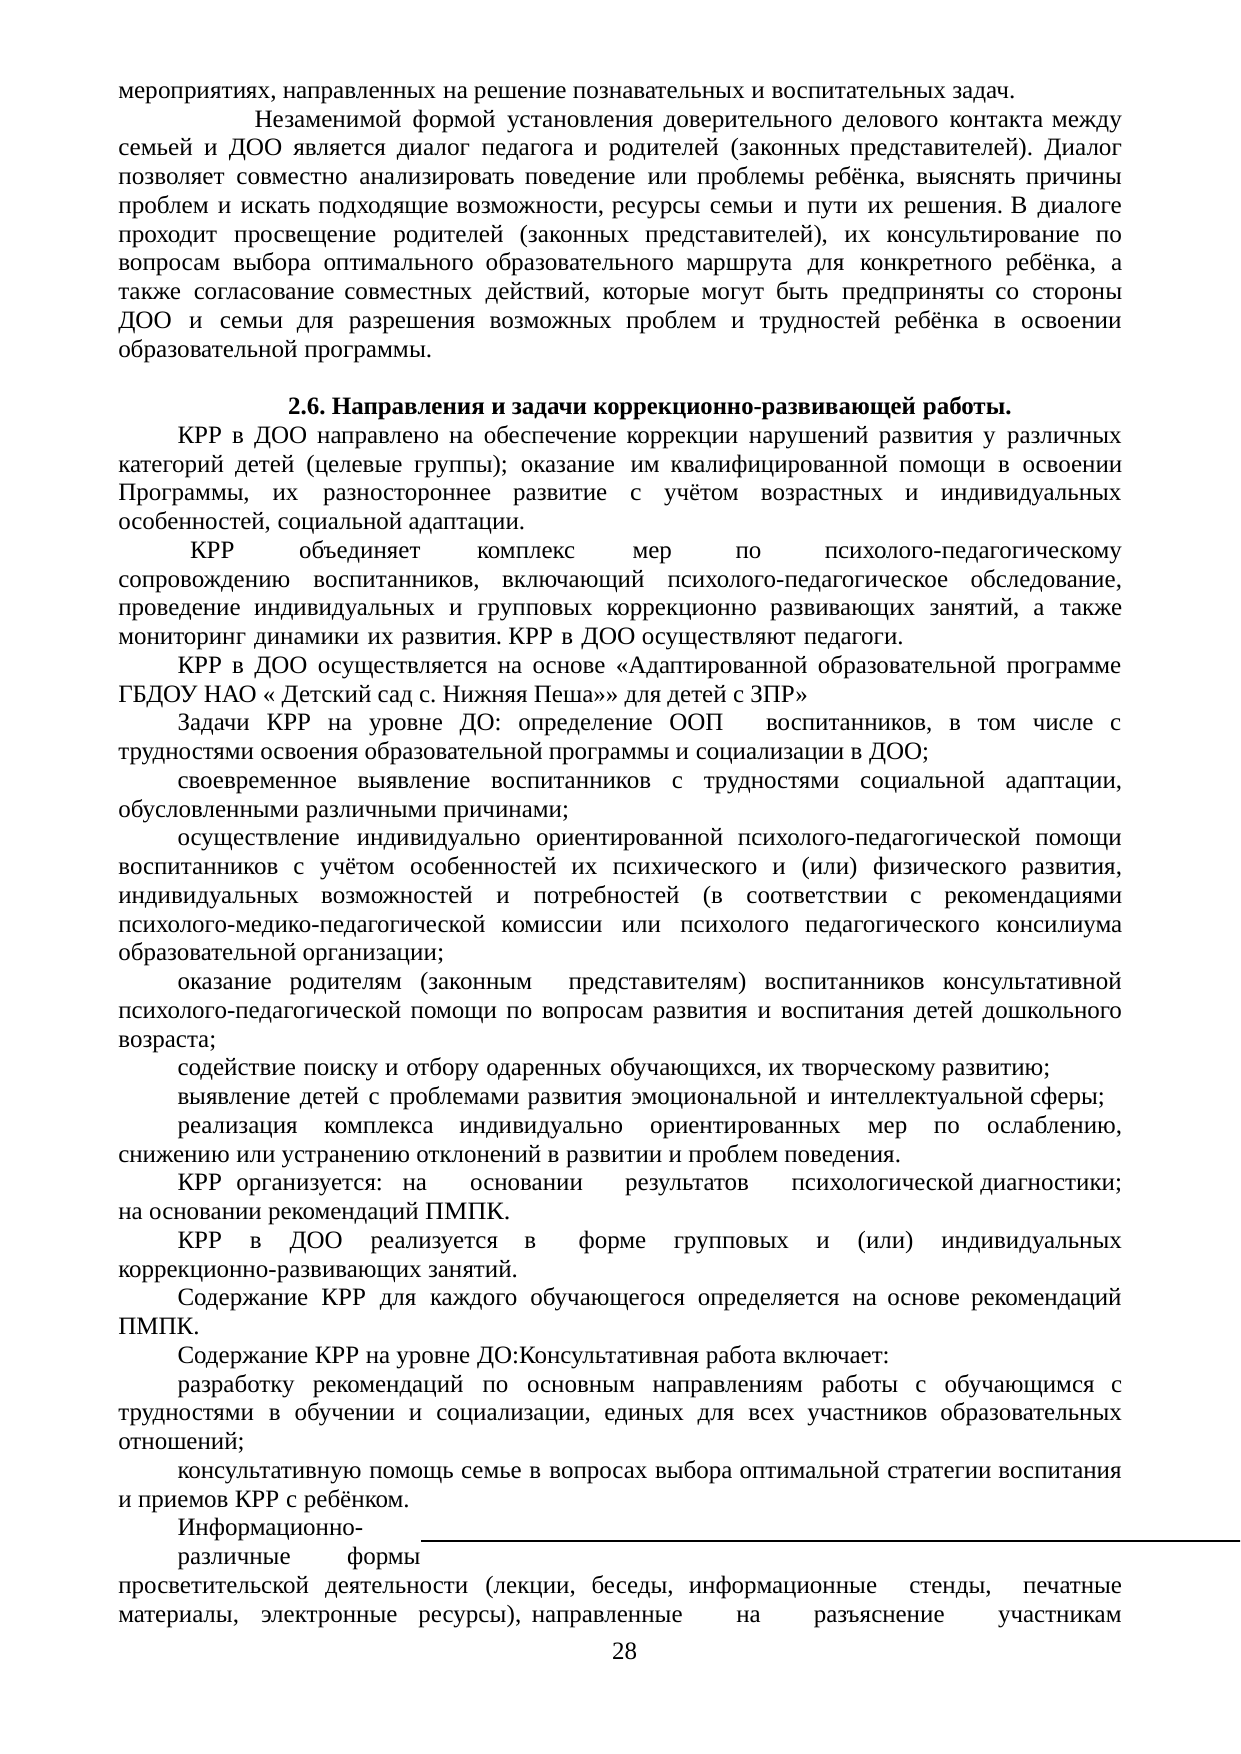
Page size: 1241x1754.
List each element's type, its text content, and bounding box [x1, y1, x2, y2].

text 2.6. Направления и задачи коррекционно-развивающей работы. [118, 391, 1122, 420]
text Информационно-просветительская работа предусматривает: [118, 1512, 1122, 1541]
text КРР организуется: на основании результатов психологической диагностики; на основании рекомендаций ПМПК. [118, 1167, 1122, 1225]
text осуществление индивидуально ориентированной психолого-педагогической помощи воспитанников с учётом особенностей их психического и (или) физического развития, индивидуальных возможностей и потребностей (в соответствии с рекомендациями психолого-медико-педагогической комиссии или психолого­ педагогического консилиума образовательной организации; [118, 822, 1122, 966]
text Содержание КРР для каждого обучающегося определяется на основе рекомендаций ПМПК. [118, 1282, 1122, 1340]
text различные формы просветительской деятельности (лекции, беседы, информационные стенды, печатные материалы, электронные ресурсы), направленные на разъяснение участникам [118, 1541, 1122, 1627]
text КРР объединяет комплекс мер по психолого-педагогическому сопровождению воспитанников, включающий психолого-педагогическое обследование, проведение индивидуальных и групповых коррекционно­ развивающих занятий, а также мониторинг динамики их развития. КРР в ДОО осуществляют педагоги. [118, 535, 1122, 650]
text Задачи КРР на уровне ДО: определение ООП воспитанников, в том числе с трудностями освоения образовательной программы и социализации в ДОО; [118, 707, 1122, 765]
text КРР в ДОО осуществляется на основе «Адаптированной образовательной программе ГБДОУ НАО « Детский сад с. Нижняя Пеша»» для детей с ЗПР» [118, 650, 1122, 707]
text выявление детей с проблемами развития эмоциональной и интеллектуальной сферы; [118, 1081, 1122, 1110]
text разработку рекомендаций по основным направлениям работы с обучающимся с трудностями в обучении и социализации, единых для всех участников образовательных отношений; [118, 1369, 1122, 1455]
text КРР в ДОО реализуется в форме групповых и (или) индивидуальных коррекционно-развивающих занятий. [118, 1225, 1122, 1282]
text оказание родителям (законным представителям) воспитанников консультативной психолого-педагогической помощи по вопросам развития и воспитания детей дошкольного возраста; [118, 966, 1122, 1052]
text консультативную помощь семье в вопросах выбора оптимальной стратегии воспитания и приемов КРР с ребёнком. [118, 1455, 1122, 1512]
text мероприятиях, направленных на решение познавательных и воспитательных задач. [118, 75, 1122, 104]
text содействие поиску и отбору одаренных обучающихся, их творческому развитию; [118, 1052, 1122, 1081]
text Содержание КРР на уровне ДО:Консультативная работа включает: [118, 1340, 1122, 1369]
text Незаменимой формой установления доверительного делового контакта между семьей и ДОО является диалог педагога и родителей (законных представителей). Диалог позволяет совместно анализировать поведение или проблемы ребёнка, выяснять причины проблем и искать подходящие возможности, ресурсы семьи и пути их решения. В диалоге проходит просвещение родителей (законных представителей), их консультирование по вопросам выбора оптимального образовательного маршрута для конкретного ребёнка, а также согласование совместных действий, которые могут быть предприняты со стороны ДОО и семьи для разрешения возможных проблем и трудностей ребёнка в освоении образовательной программы. [118, 104, 1122, 362]
text своевременное выявление воспитанников с трудностями социальной адаптации, обусловленными различными причинами; [118, 765, 1122, 822]
text КРР в ДОО направлено на обеспечение коррекции нарушений развития у различных категорий детей (целевые группы); оказание им квалифицированной помощи в освоении Программы, их разностороннее развитие с учётом возрастных и индивидуальных особенностей, социальной адаптации. [118, 420, 1122, 535]
text реализация комплекса индивидуально ориентированных мер по ослаблению, снижению или устранению отклонений в развитии и проблем поведения. [118, 1110, 1122, 1167]
